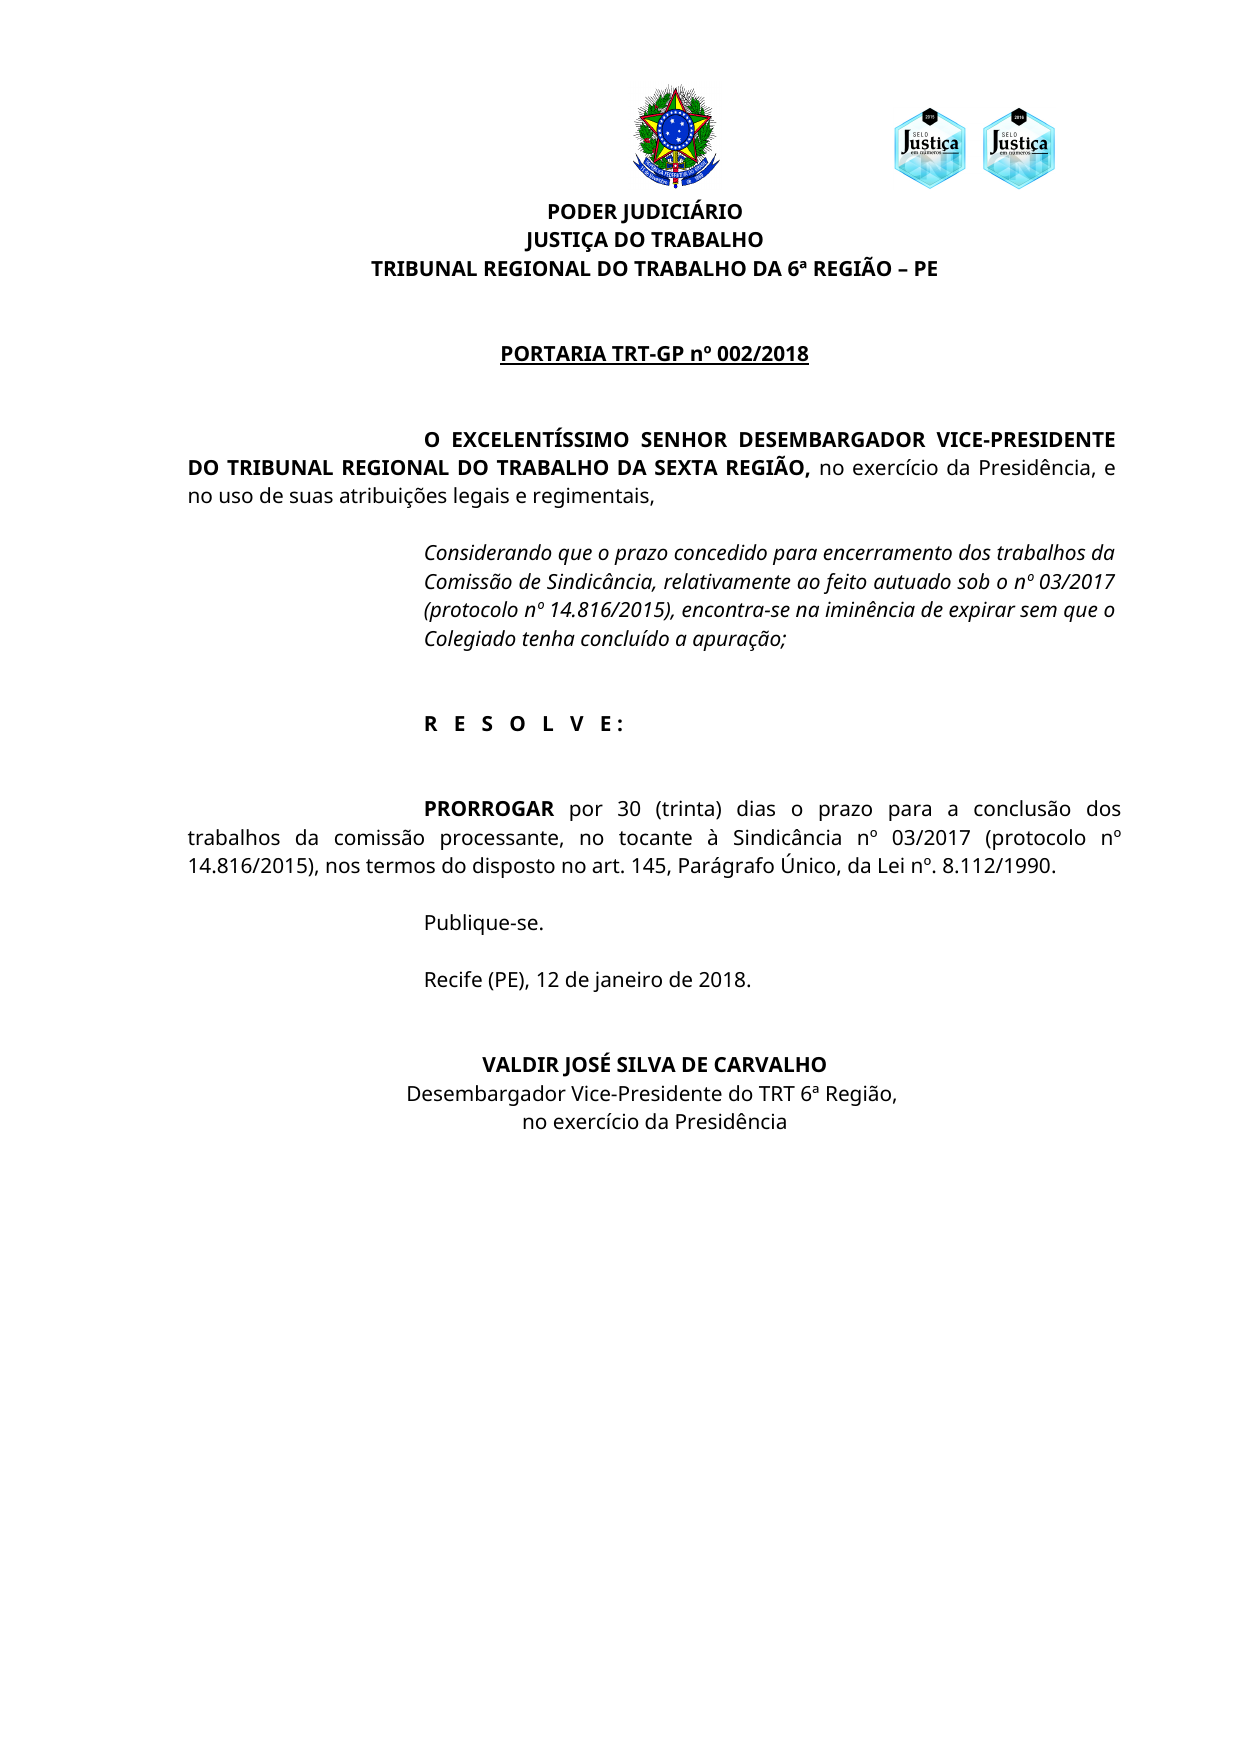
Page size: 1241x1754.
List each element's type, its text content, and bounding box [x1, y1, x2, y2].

text Publique-se. [187, 908, 1122, 937]
text O EXCELENTÍSSIMO SENHOR DESEMBARGADOR VICE-PRESIDENTE DO TRIBUNAL REGIONAL DO TRABALHO DA SEXTA REGIÃO, no exercício da Presidência, e no uso de suas atribuições legais e regimentais, [187, 425, 1116, 510]
picture [893, 107, 1056, 190]
text PORTARIA TRT-GP nº 002/2018 [187, 339, 1122, 368]
text no exercício da Presidência [187, 1107, 1122, 1136]
picture [628, 81, 722, 190]
text VALDIR JOSÉ SILVA DE CARVALHO [187, 1050, 1122, 1079]
text R E S O L V E : [187, 709, 1122, 737]
text PRORROGAR por 30 (trinta) dias o prazo para a conclusão dos trabalhos da comissão processante, no tocante à Sindicância nº 03/2017 (protocolo nº 14.816/2015), nos termos do disposto no art. 145, Parágrafo Único, da Lei nº. 8.112/1990. [187, 794, 1122, 880]
text Recife (PE), 12 de janeiro de 2018. [187, 965, 1122, 993]
text Considerando que o prazo concedido para encerramento dos trabalhos da Comissão de Sindicância, relativamente ao feito autuado sob o nº 03/2017 (protocolo nº 14.816/2015), encontra-se na iminência de expirar sem que o Colegiado tenha concluído a apuração; [423, 538, 1116, 652]
text Desembargador Vice-Presidente do TRT 6ª Região, [187, 1079, 1122, 1107]
